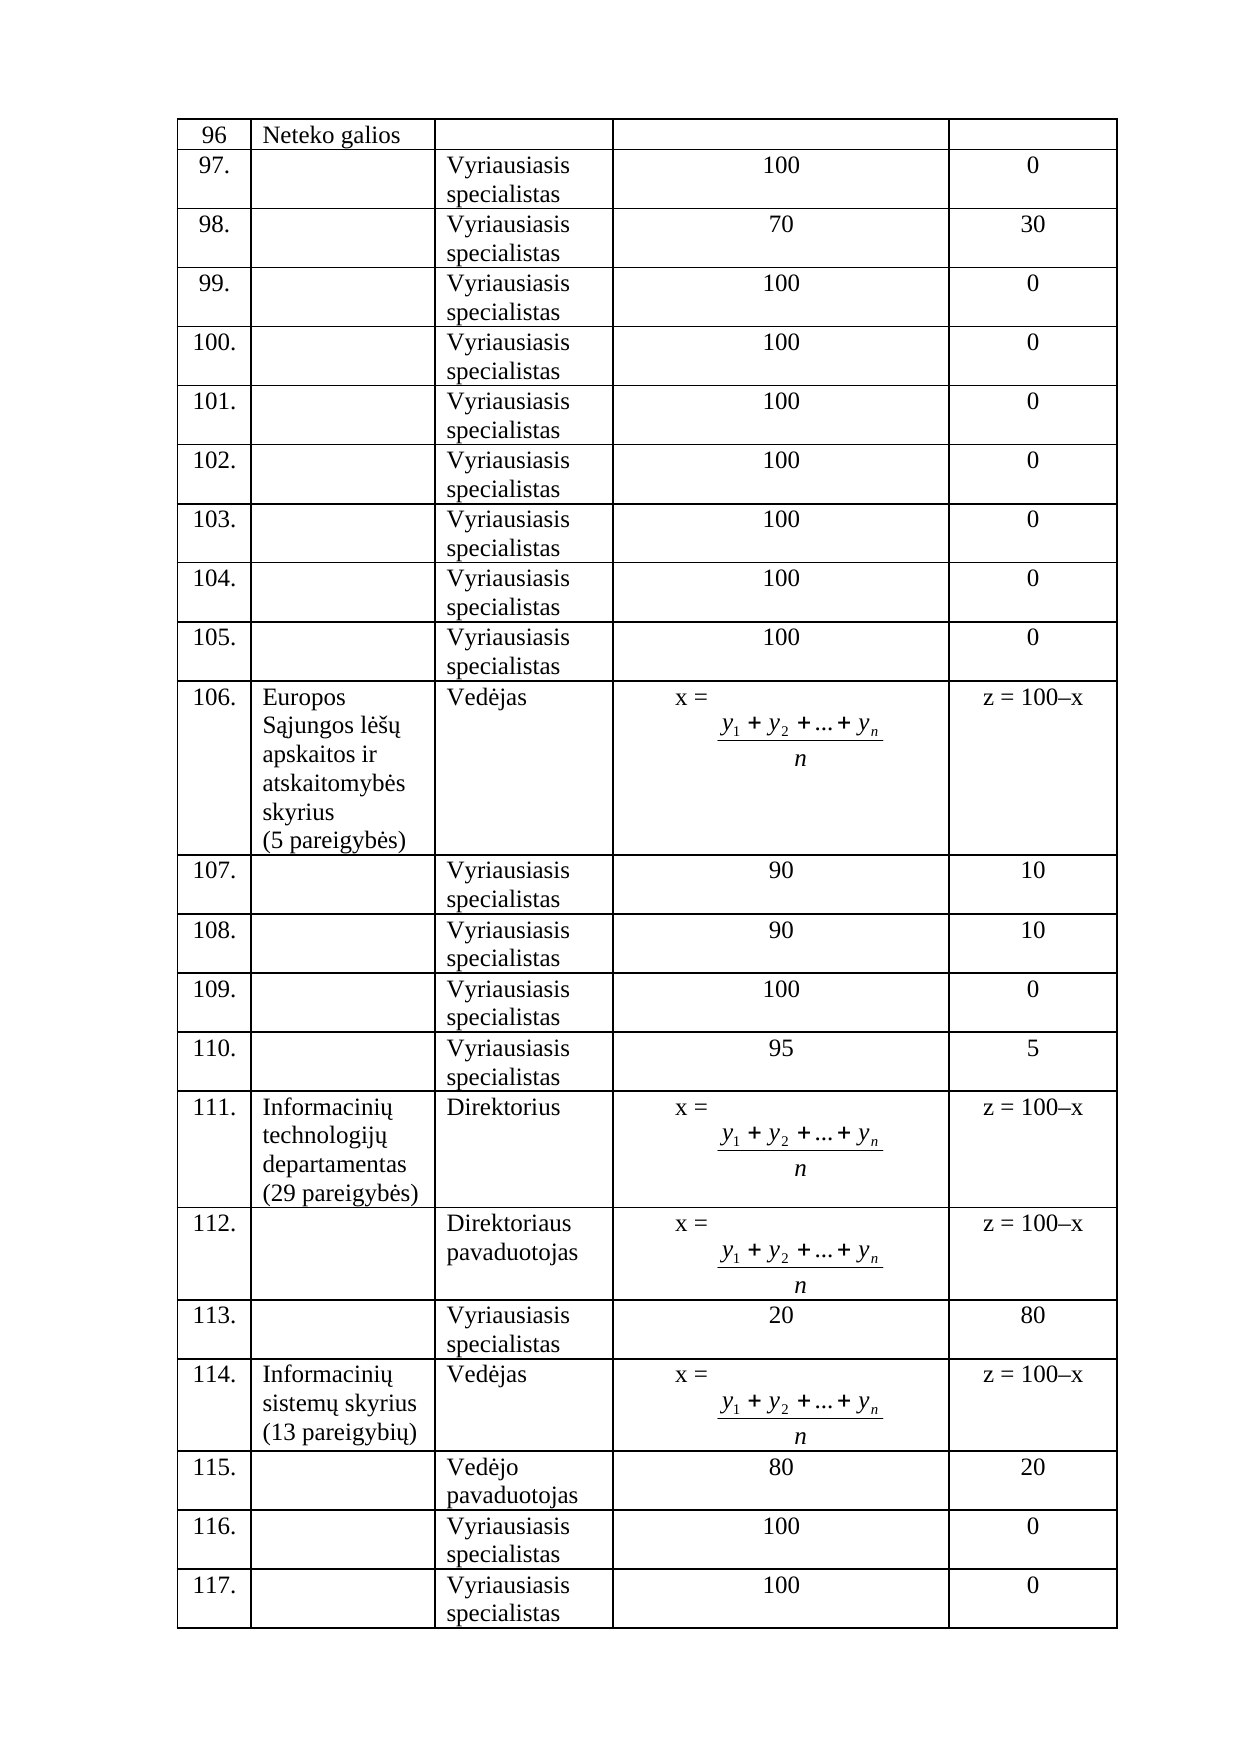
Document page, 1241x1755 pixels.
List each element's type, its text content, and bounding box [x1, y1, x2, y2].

table_cell Vyriausiasis specialistas [436, 1511, 612, 1568]
table_cell [252, 268, 434, 326]
table_cell 100 [614, 445, 948, 503]
table_cell Vyriausiasis specialistas [436, 563, 612, 621]
table_cell Vyriausiasis specialistas [436, 268, 612, 326]
table_cell Vyriausiasis specialistas [436, 1033, 612, 1090]
table_cell Direktoriaus pavaduotojas [436, 1208, 612, 1299]
table_cell 0 [950, 327, 1116, 385]
table_cell [436, 120, 612, 148]
table_cell 117. [178, 1570, 250, 1627]
table_cell 0 [950, 150, 1116, 207]
table_cell 98. [178, 209, 250, 267]
table_cell Vyriausiasis specialistas [436, 505, 612, 562]
table_cell 0 [950, 623, 1116, 680]
table_cell Vyriausiasis specialistas [436, 1301, 612, 1358]
table_cell x = (y(1)+y(2)+...+y(n))/n [614, 1360, 948, 1450]
table_cell 116. [178, 1511, 250, 1568]
table_cell [1118, 1207, 1122, 1299]
table_cell [252, 1511, 434, 1568]
table_cell x = (y(1)+y(2)+...+y(n))/n [614, 1092, 948, 1207]
table_cell [1118, 1090, 1122, 1207]
table_cell [252, 150, 434, 207]
table_cell 105. [178, 623, 250, 680]
table_cell [252, 563, 434, 621]
table_cell 0 [950, 505, 1116, 562]
table_cell 111. [178, 1092, 250, 1207]
table_cell Informacinių sistemų skyrius (13 pareigybių) [252, 1360, 434, 1450]
table_cell 108. [178, 915, 250, 972]
table_cell [1118, 1031, 1122, 1090]
table_cell Vyriausiasis specialistas [436, 1570, 612, 1627]
table_cell [1118, 149, 1122, 207]
table_cell 95 [614, 1033, 948, 1090]
table_cell 113. [178, 1301, 250, 1358]
table_cell 100 [614, 623, 948, 680]
table_cell [1118, 118, 1122, 148]
table_cell 101. [178, 386, 250, 444]
table_cell 30 [950, 209, 1116, 267]
table_cell 0 [950, 563, 1116, 621]
table_cell [252, 505, 434, 562]
table_cell [1118, 913, 1122, 972]
table_cell [1118, 1299, 1122, 1358]
table_cell [252, 915, 434, 972]
table_cell 103. [178, 505, 250, 562]
table_cell Vyriausiasis specialistas [436, 915, 612, 972]
table_cell [1118, 267, 1122, 326]
table_cell [1118, 1358, 1122, 1450]
table_cell 100 [614, 974, 948, 1031]
table_cell Neteko galios [252, 120, 434, 148]
table_cell 5 [950, 1033, 1116, 1090]
table_cell 112. [178, 1208, 250, 1299]
table_cell 0 [950, 974, 1116, 1031]
table_cell z = 100–x [950, 1092, 1116, 1207]
table_cell 114. [178, 1360, 250, 1450]
table_cell Vyriausiasis specialistas [436, 445, 612, 503]
table_cell [252, 1033, 434, 1090]
table_cell [950, 120, 1116, 148]
table_cell Informacinių technologijų departamentas (29 pareigybės) [252, 1092, 434, 1207]
table_cell Europos Sąjungos lėšų apskaitos ir atskaitomybės skyrius (5 pareigybės) [252, 682, 434, 854]
table_cell [1118, 621, 1122, 680]
table_cell Vedėjo pavaduotojas [436, 1452, 612, 1509]
table_cell [1118, 854, 1122, 913]
table_cell 106. [178, 682, 250, 854]
table_cell [252, 1301, 434, 1358]
table_cell [1118, 972, 1122, 1031]
table_cell [252, 1570, 434, 1627]
table_cell 0 [950, 445, 1116, 503]
table_cell [614, 120, 948, 148]
table_cell 100 [614, 1570, 948, 1627]
table_cell [1118, 385, 1122, 444]
table_cell Vyriausiasis specialistas [436, 327, 612, 385]
table_cell z = 100–x [950, 682, 1116, 854]
table_cell z = 100–x [950, 1360, 1116, 1450]
table_cell [1118, 326, 1122, 385]
table_cell [252, 856, 434, 913]
table_cell [252, 974, 434, 1031]
table_cell [1118, 1568, 1122, 1627]
table_cell [252, 327, 434, 385]
table_cell x = (y(1)+y(2)+...+y(n))/n [614, 682, 948, 854]
table_cell 0 [950, 1570, 1116, 1627]
table_cell [1118, 680, 1122, 854]
table_cell 96 [178, 120, 250, 148]
table_cell [252, 445, 434, 503]
table_cell Vedėjas [436, 1360, 612, 1450]
table_cell [1118, 503, 1122, 562]
table_cell [1118, 562, 1122, 621]
table_cell 100 [614, 505, 948, 562]
table_cell 90 [614, 915, 948, 972]
table_cell 100 [614, 150, 948, 207]
table_cell 90 [614, 856, 948, 913]
table_cell Vyriausiasis specialistas [436, 209, 612, 267]
table_cell Vyriausiasis specialistas [436, 856, 612, 913]
table_cell 100 [614, 563, 948, 621]
table_cell 97. [178, 150, 250, 207]
table_cell [1118, 1509, 1122, 1568]
table_cell 102. [178, 445, 250, 503]
table_cell x = (y(1)+y(2)+...+y(n))/n [614, 1208, 948, 1299]
table_cell 10 [950, 915, 1116, 972]
table_cell 100. [178, 327, 250, 385]
table_cell 80 [614, 1452, 948, 1509]
table_cell 100 [614, 268, 948, 326]
table_cell 0 [950, 386, 1116, 444]
table_cell 0 [950, 1511, 1116, 1568]
table_cell [1118, 1450, 1122, 1509]
table_cell 110. [178, 1033, 250, 1090]
table_cell [252, 386, 434, 444]
table_cell 104. [178, 563, 250, 621]
table_cell 20 [614, 1301, 948, 1358]
table_cell [252, 1452, 434, 1509]
table_cell Direktorius [436, 1092, 612, 1207]
table_cell Vyriausiasis specialistas [436, 150, 612, 207]
table_cell [252, 209, 434, 267]
table_cell 10 [950, 856, 1116, 913]
table_cell 107. [178, 856, 250, 913]
table_cell 115. [178, 1452, 250, 1509]
table_cell 100 [614, 1511, 948, 1568]
table_cell 0 [950, 268, 1116, 326]
table_cell 20 [950, 1452, 1116, 1509]
table_cell 100 [614, 327, 948, 385]
table_cell Vyriausiasis specialistas [436, 386, 612, 444]
table_cell 80 [950, 1301, 1116, 1358]
table_cell [252, 623, 434, 680]
table_cell Vyriausiasis specialistas [436, 974, 612, 1031]
table_cell Vyriausiasis specialistas [436, 623, 612, 680]
table_cell 99. [178, 268, 250, 326]
table_cell 100 [614, 386, 948, 444]
table_cell z = 100–x [950, 1208, 1116, 1299]
table_cell [1118, 444, 1122, 503]
table_cell 109. [178, 974, 250, 1031]
table_cell 70 [614, 209, 948, 267]
table_cell [1118, 208, 1122, 267]
table_cell [252, 1208, 434, 1299]
table_cell Vedėjas [436, 682, 612, 854]
